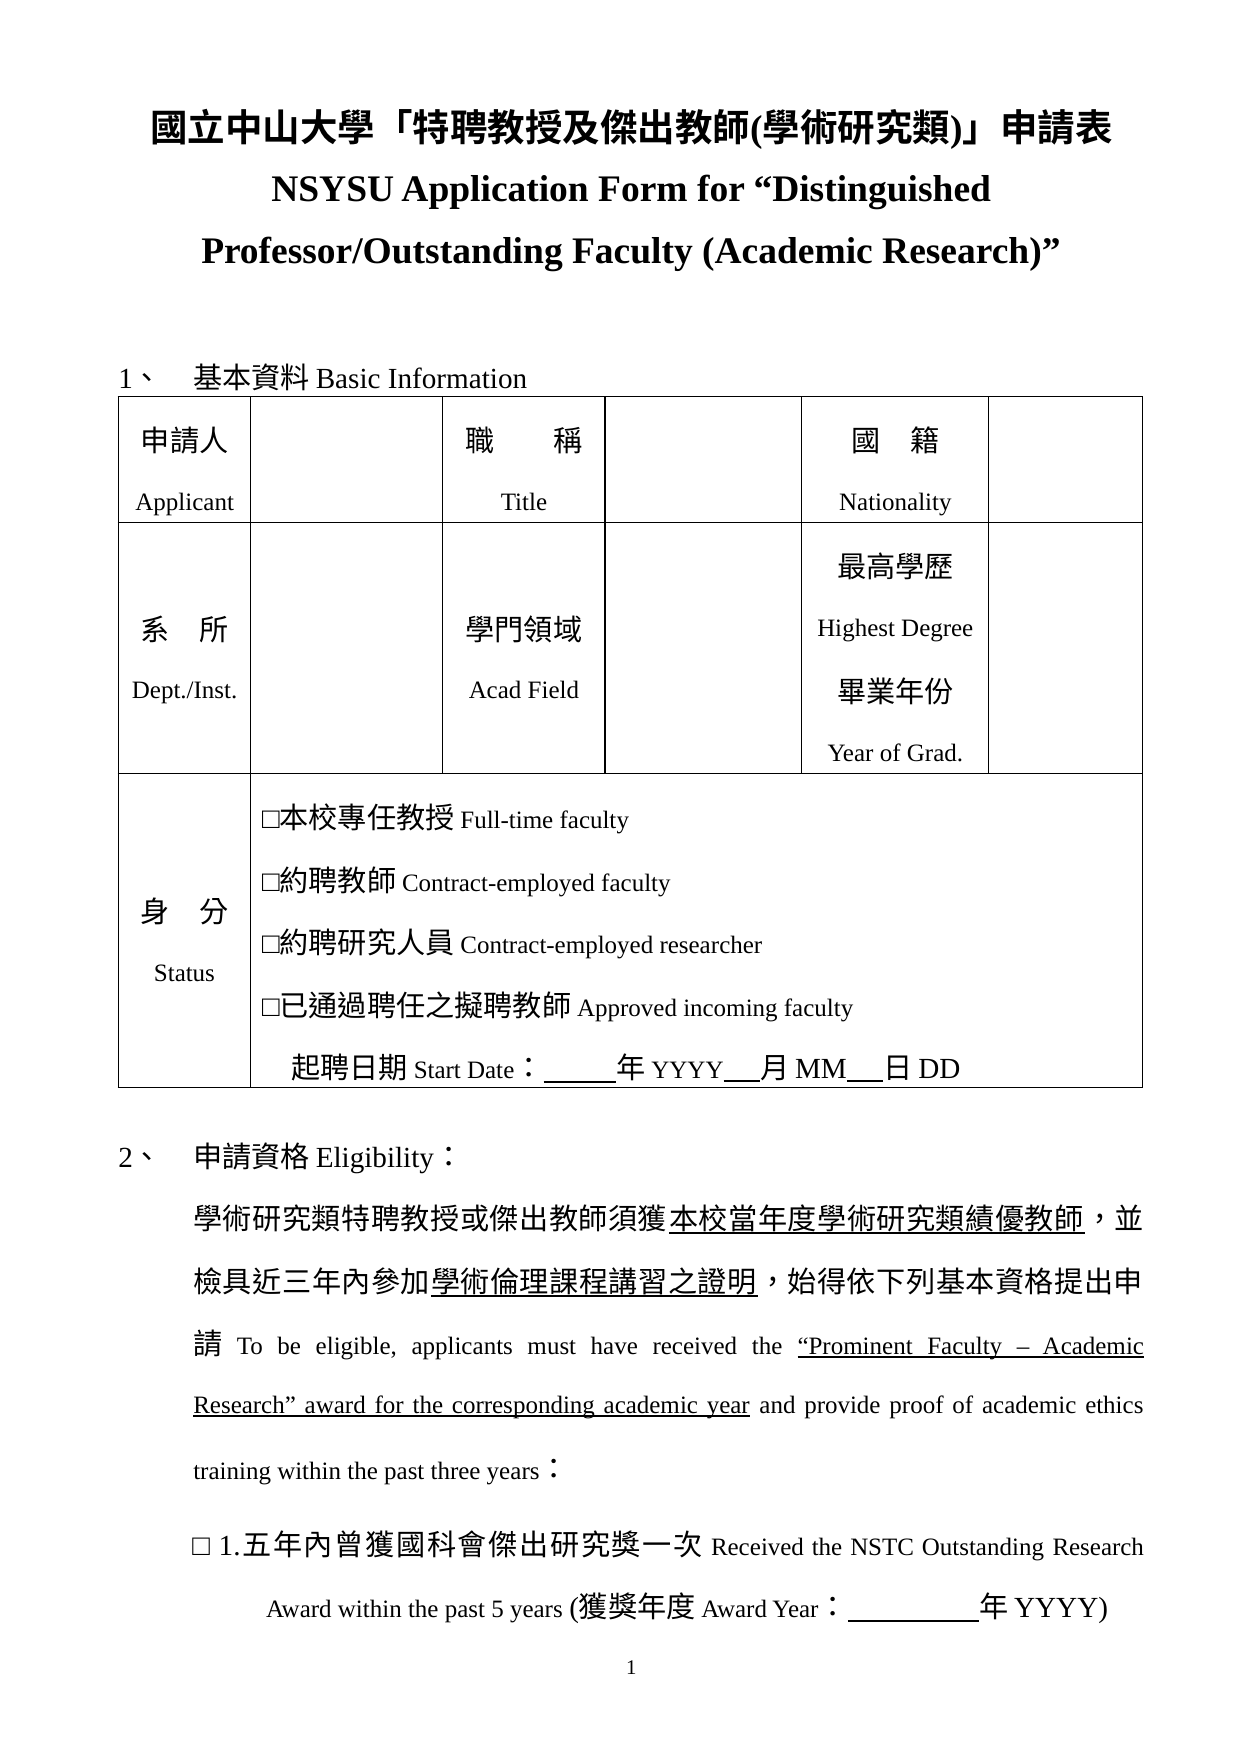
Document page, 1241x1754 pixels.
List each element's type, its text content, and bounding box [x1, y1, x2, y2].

table_header 職 稱 Title [443, 397, 604, 522]
table_cell [251, 523, 442, 773]
table_header [606, 397, 801, 522]
text 學術研究類特聘教授或傑出教師須獲本校當年度學術研究類績優教師，並檢具近三年內參加學術倫理課程講習之證明，始得依下列基本資格提出申請To be eligible, applicants must have received the “Prominent Faculty – Academic Research” award for the corresponding academic year and provide proof of academic ethics training within the past three years： [193, 1175, 1144, 1488]
text □ 1.五年內曾獲國科會傑出研究獎一次Received the NSTC Outstanding Research Award within the past 5 years (獲獎年度Award Year： 年YYYY) [192, 1501, 1144, 1626]
table_cell [606, 523, 801, 773]
table_cell 系 所 Dept./Inst. [119, 523, 250, 773]
table_cell 學門領域 Acad Field [443, 523, 604, 773]
list 基本資料Basic Information [118, 334, 1144, 396]
list 申請資格Eligibility： [118, 1113, 1144, 1175]
text NSYSU Application Form for “Distinguished Professor/Outstanding Faculty (Academic Research)” [118, 146, 1144, 271]
table_cell 身 分 Status [119, 774, 250, 1087]
text 國立中山大學「特聘教授及傑出教師(學術研究類)」申請表 [118, 84, 1144, 146]
table_header 申請人Applicant [119, 397, 250, 522]
table_header 國 籍 Nationality [802, 397, 988, 522]
table_header [989, 397, 1142, 522]
table_header [251, 397, 442, 522]
table_cell [989, 523, 1142, 773]
table_cell 最高學歷 Highest Degree 畢業年份 Year of Grad. [802, 523, 988, 773]
table_cell □本校專任教授Full-time faculty □約聘教師Contract-employed faculty □約聘研究人員Contract-employed researcher □已通過聘任之擬聘教師Approved incoming faculty 起聘日期Start Date： 年YYYY 月MM 日DD [251, 774, 1142, 1087]
